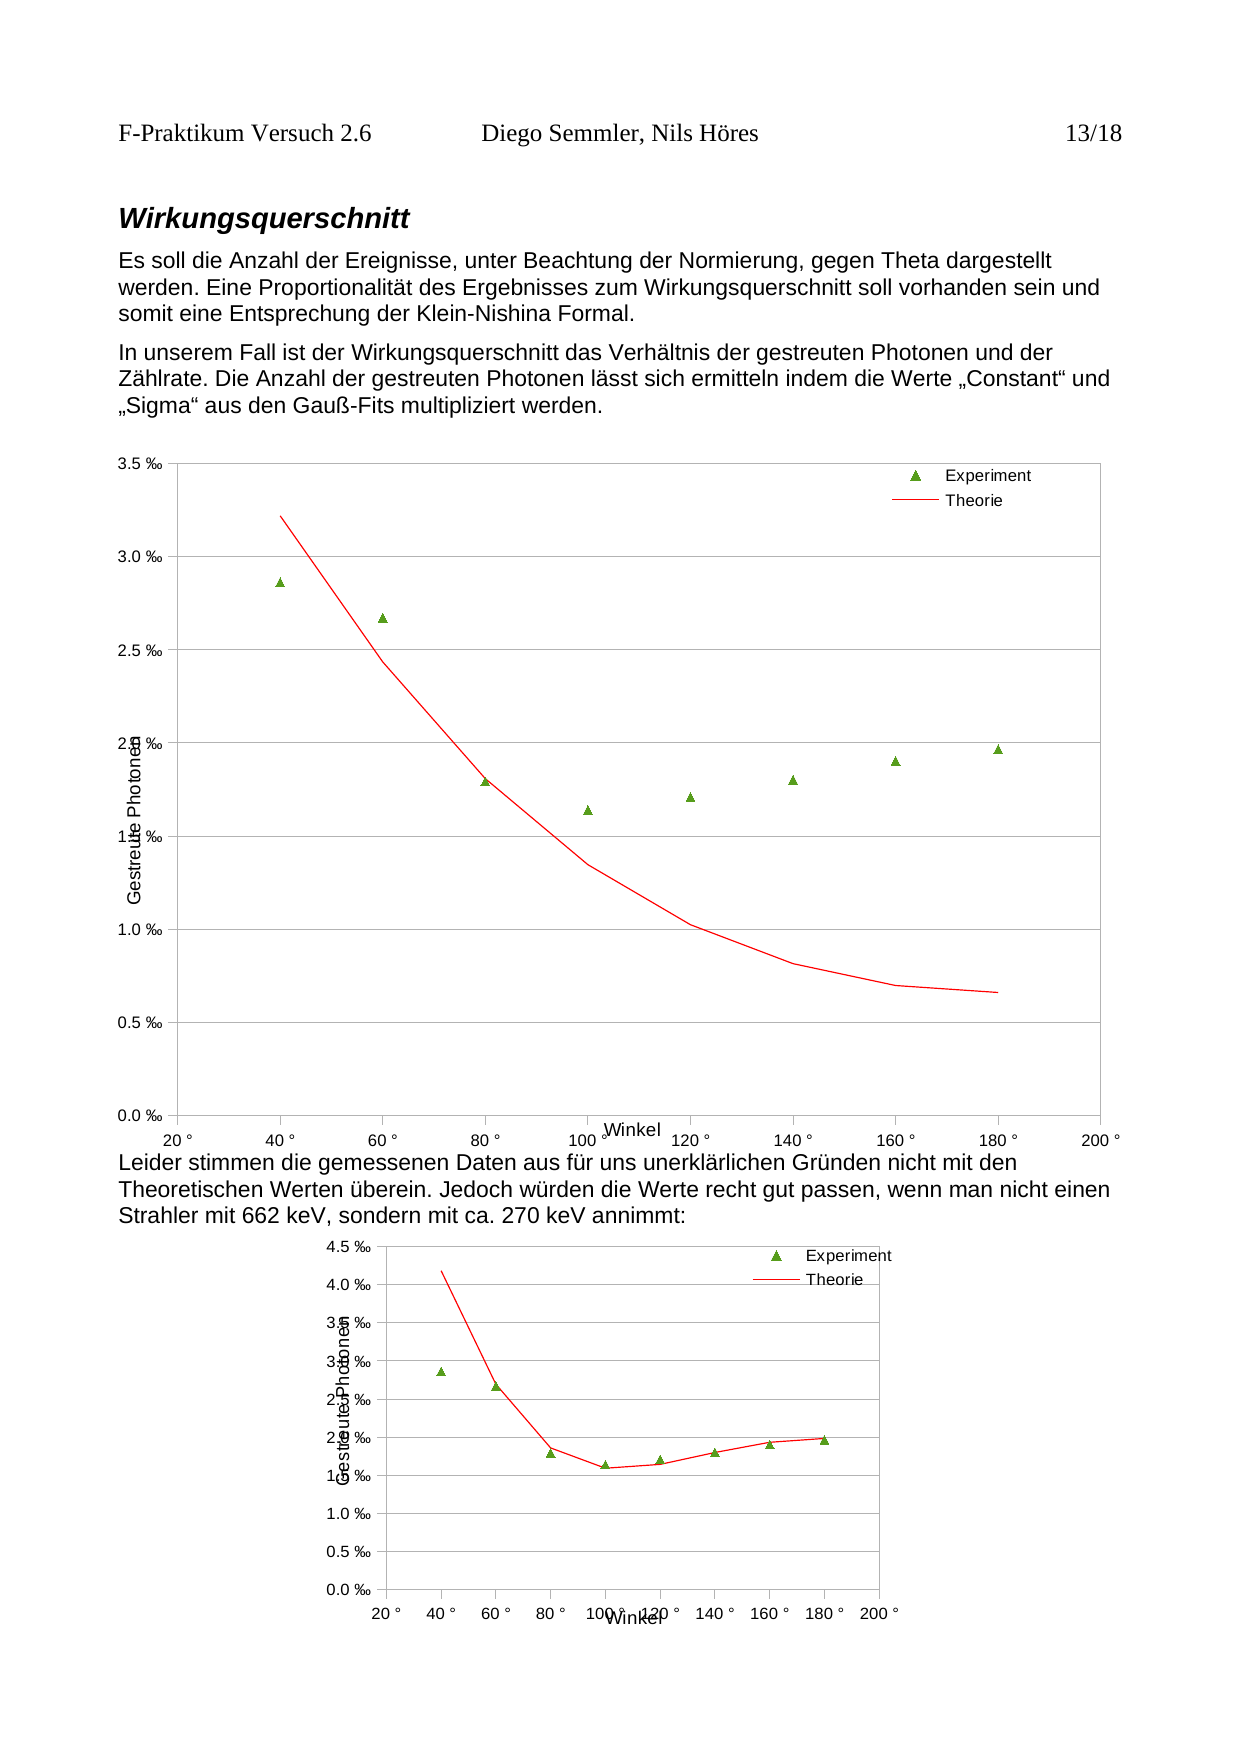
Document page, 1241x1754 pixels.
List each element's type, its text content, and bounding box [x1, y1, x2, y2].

text Leider stimmen die gemessenen Daten aus für uns unerklärlichen Gründen nicht mit den Theoretischen Werten überein. Jedoch würden die Werte recht gut passen, wenn man nicht einen Strahler mit 662 keV, sondern mit ca. 270 keV annimmt: [118, 431, 1122, 1228]
text In unserem Fall ist der Wirkungsquerschnitt das Verhältnis der gestreuten Photonen und der Zählrate. Die Anzahl der gestreuten Photonen lässt sich ermitteln indem die Werte „Constant“ und „Sigma“ aus den Gauß-Fits multipliziert werden. [118, 339, 1122, 418]
subtitle Wirkungsquerschnitt [118, 201, 1122, 235]
text Es soll die Anzahl der Ereignisse, unter Beachtung der Normierung, gegen Theta dargestellt werden. Eine Proportionalität des Ergebnisses zum Wirkungsquerschnitt soll vorhanden sein und somit eine Entsprechung der Klein-Nishina Formal. [118, 247, 1122, 326]
